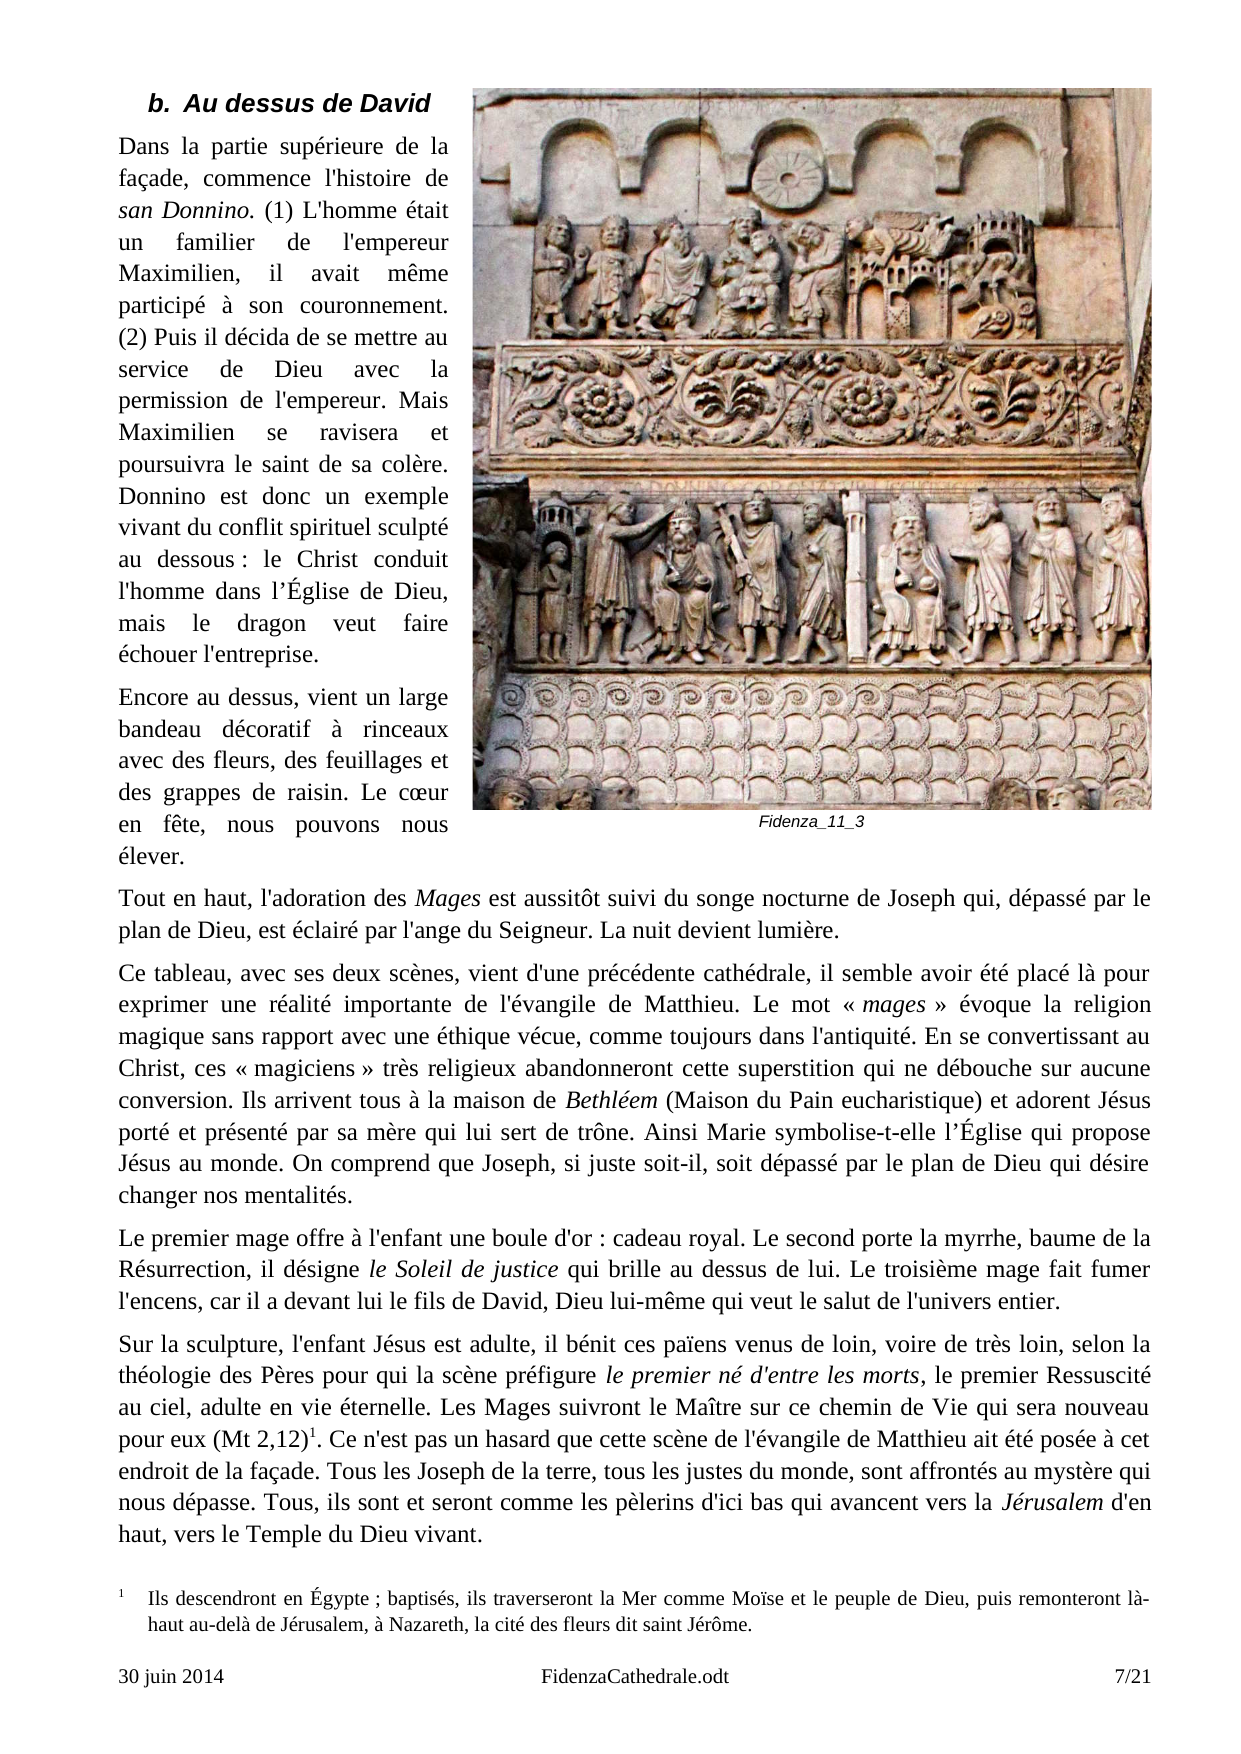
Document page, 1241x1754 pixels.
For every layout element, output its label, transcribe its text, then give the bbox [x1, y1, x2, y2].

text Ce tableau, avec ses deux scènes, vient d'une précédente cathédrale, il semble avoir été placé là pour exprimer une réalité importante de l'évangile de Matthieu. Le mot « mages » évoque la religion magique sans rapport avec une éthique vécue, comme toujours dans l'antiquité. En se convertissant au Christ, ces « magiciens » très religieux abandonneront cette superstition qui ne débouche sur aucune conversion. Ils arrivent tous à la maison de Bethléem (Maison du Pain eucharistique) et adorent Jésus porté et présenté par sa mère qui lui sert de trône. Ainsi Marie symbolise-t-elle l’Église qui propose Jésus au monde. On comprend que Joseph, si juste soit-il, soit dépassé par le plan de Dieu qui désire changer nos mentalités. [118, 959, 1152, 1209]
text Sur la sculpture, l'enfant Jésus est adulte, il bénit ces païens venus de loin, voire de très loin, selon la théologie des Pères pour qui la scène préfigure le premier né d'entre les morts, le premier Ressuscité au ciel, adulte en vie éternelle. Les Mages suivront le Maître sur ce chemin de Vie qui sera nouveau pour eux (Mt 2,12). Ce n'est pas un hasard que cette scène de l'évangile de Matthieu ait été posée à cet endroit de la façade. Tous les Joseph de la terre, tous les justes du monde, sont affrontés au mystère qui nous dépasse. Tous, ils sont et seront comme les pèlerins d'ici bas qui avancent vers la Jérusalem d'en haut, vers le Temple du Dieu vivant. [118, 1330, 1152, 1548]
picture [472, 88, 1152, 810]
subtitle Au dessus de David [148, 88, 472, 117]
text Dans la partie supérieure de la façade, commence l'histoire de san Donnino. (1) L'homme était un familier de l'empereur Maximilien, il avait même participé à son couronnement. (2) Puis il décida de se mettre au service de Dieu avec la permission de l'empereur. Mais Maximilien se ravisera et poursuivra le saint de sa colère. Donnino est donc un exemple vivant du conflit spirituel sculpté au dessous : le Christ conduit l'homme dans l’Église de Dieu, mais le dragon veut faire échouer l'entreprise. [118, 132, 472, 668]
text Tout en haut, l'adoration des Mages est aussitôt suivi du songe nocturne de Joseph qui, dépassé par le plan de Dieu, est éclairé par l'ange du Seigneur. La nuit devient lumière. [118, 884, 1152, 944]
text Encore au dessus, vient un large bandeau décoratif à rinceaux avec des fleurs, des feuillages et des grappes de raisin. Le cœur en fête, nous pouvons nous élever. [118, 683, 1152, 870]
text Fidenza_11_3 [472, 810, 1152, 831]
text Le premier mage offre à l'enfant une boule d'or : cadeau royal. Le second porte la myrrhe, baume de la Résurrection, il désigne le Soleil de justice qui brille au dessus de lui. Le troisième mage fait fumer l'encens, car il a devant lui le fils de David, Dieu lui-même qui veut le salut de l'univers entier. [118, 1224, 1152, 1315]
text Ils descendront en Égypte ; baptisés, ils traverseront la Mer comme Moïse et le peuple de Dieu, puis remonteront là-haut au-delà de Jérusalem, à Nazareth, la cité des fleurs dit saint Jérôme. [118, 1586, 1152, 1636]
